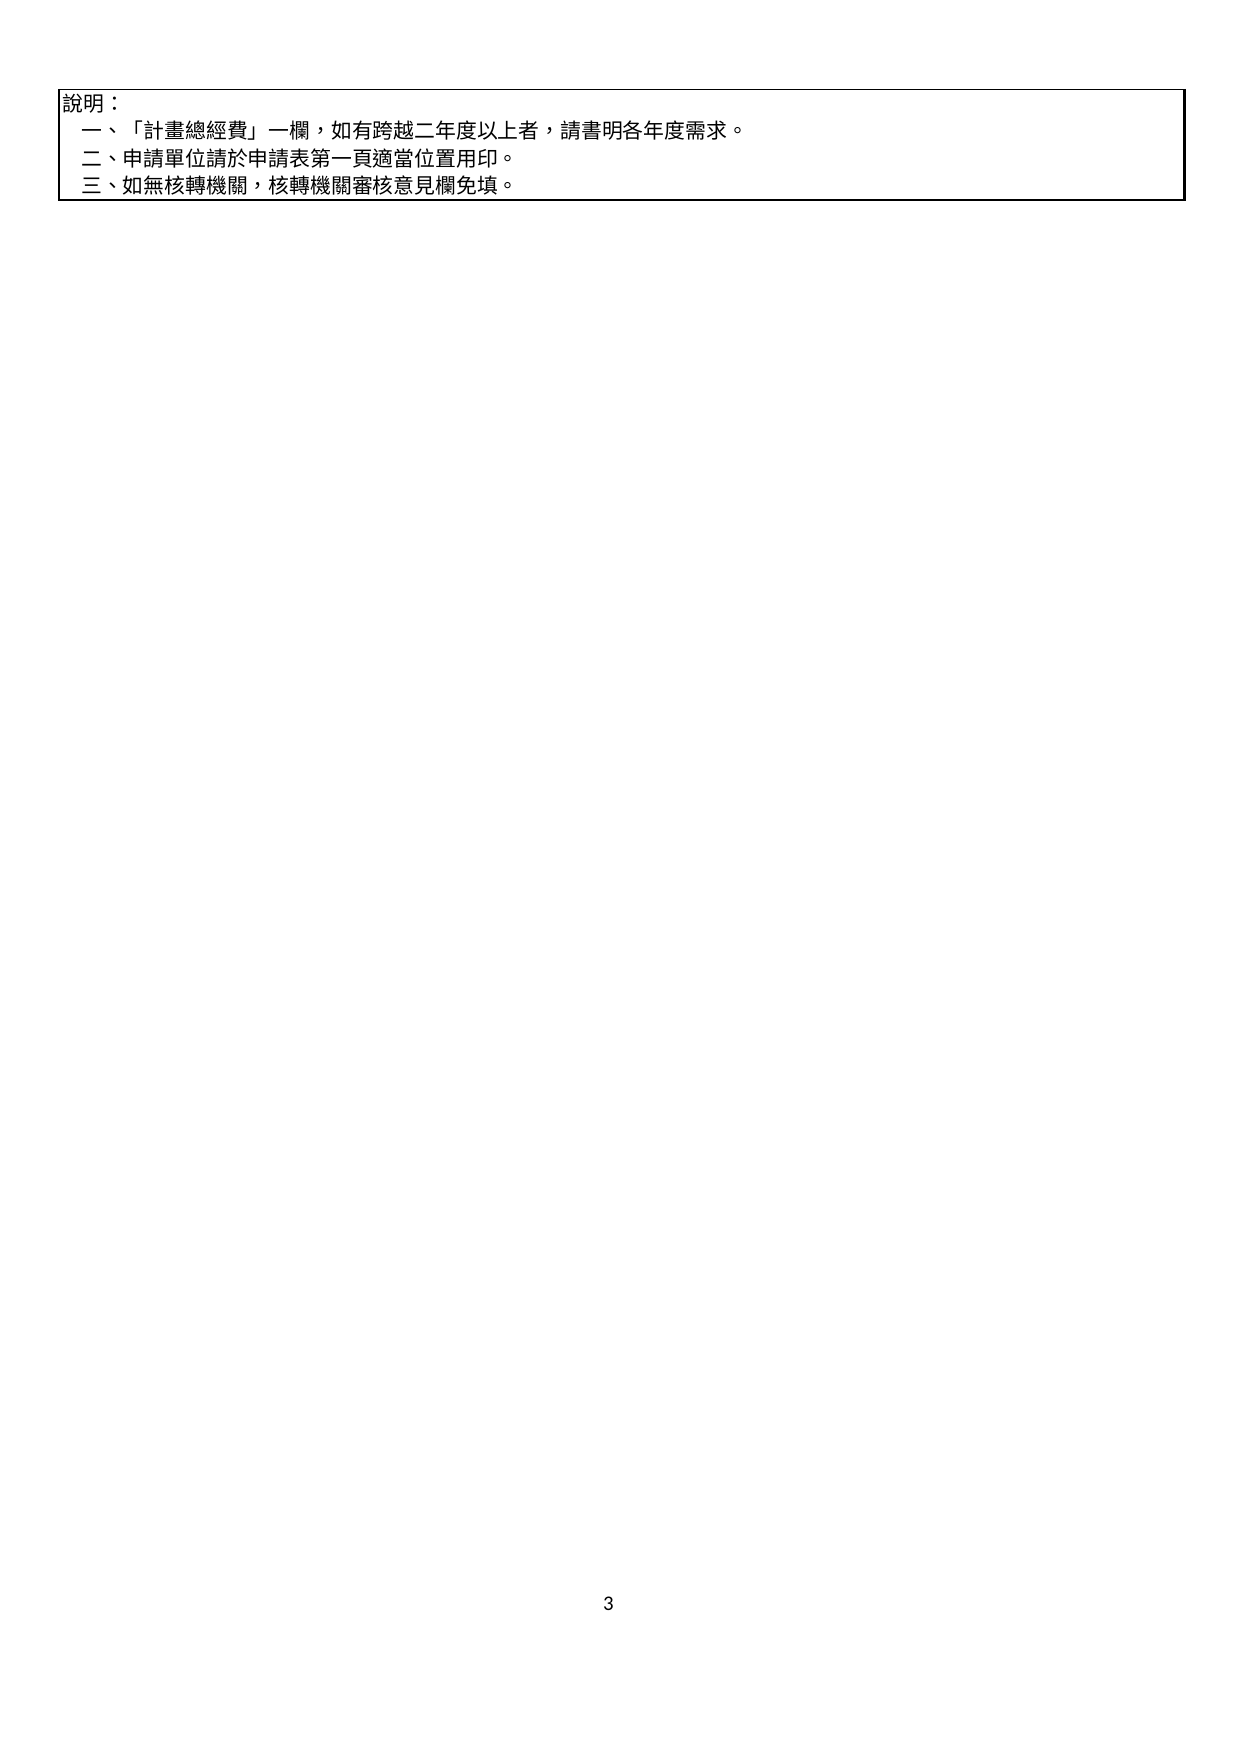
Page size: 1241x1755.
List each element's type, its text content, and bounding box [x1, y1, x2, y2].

table_cell 說明： 一、「計畫總經費」一欄，如有跨越二年度以上者，請書明各年度需求。 二、申請單位請於申請表第一頁適當位置用印。 三、如無核轉機關，核轉機關審核意見欄免填。 [60, 90, 1183, 198]
